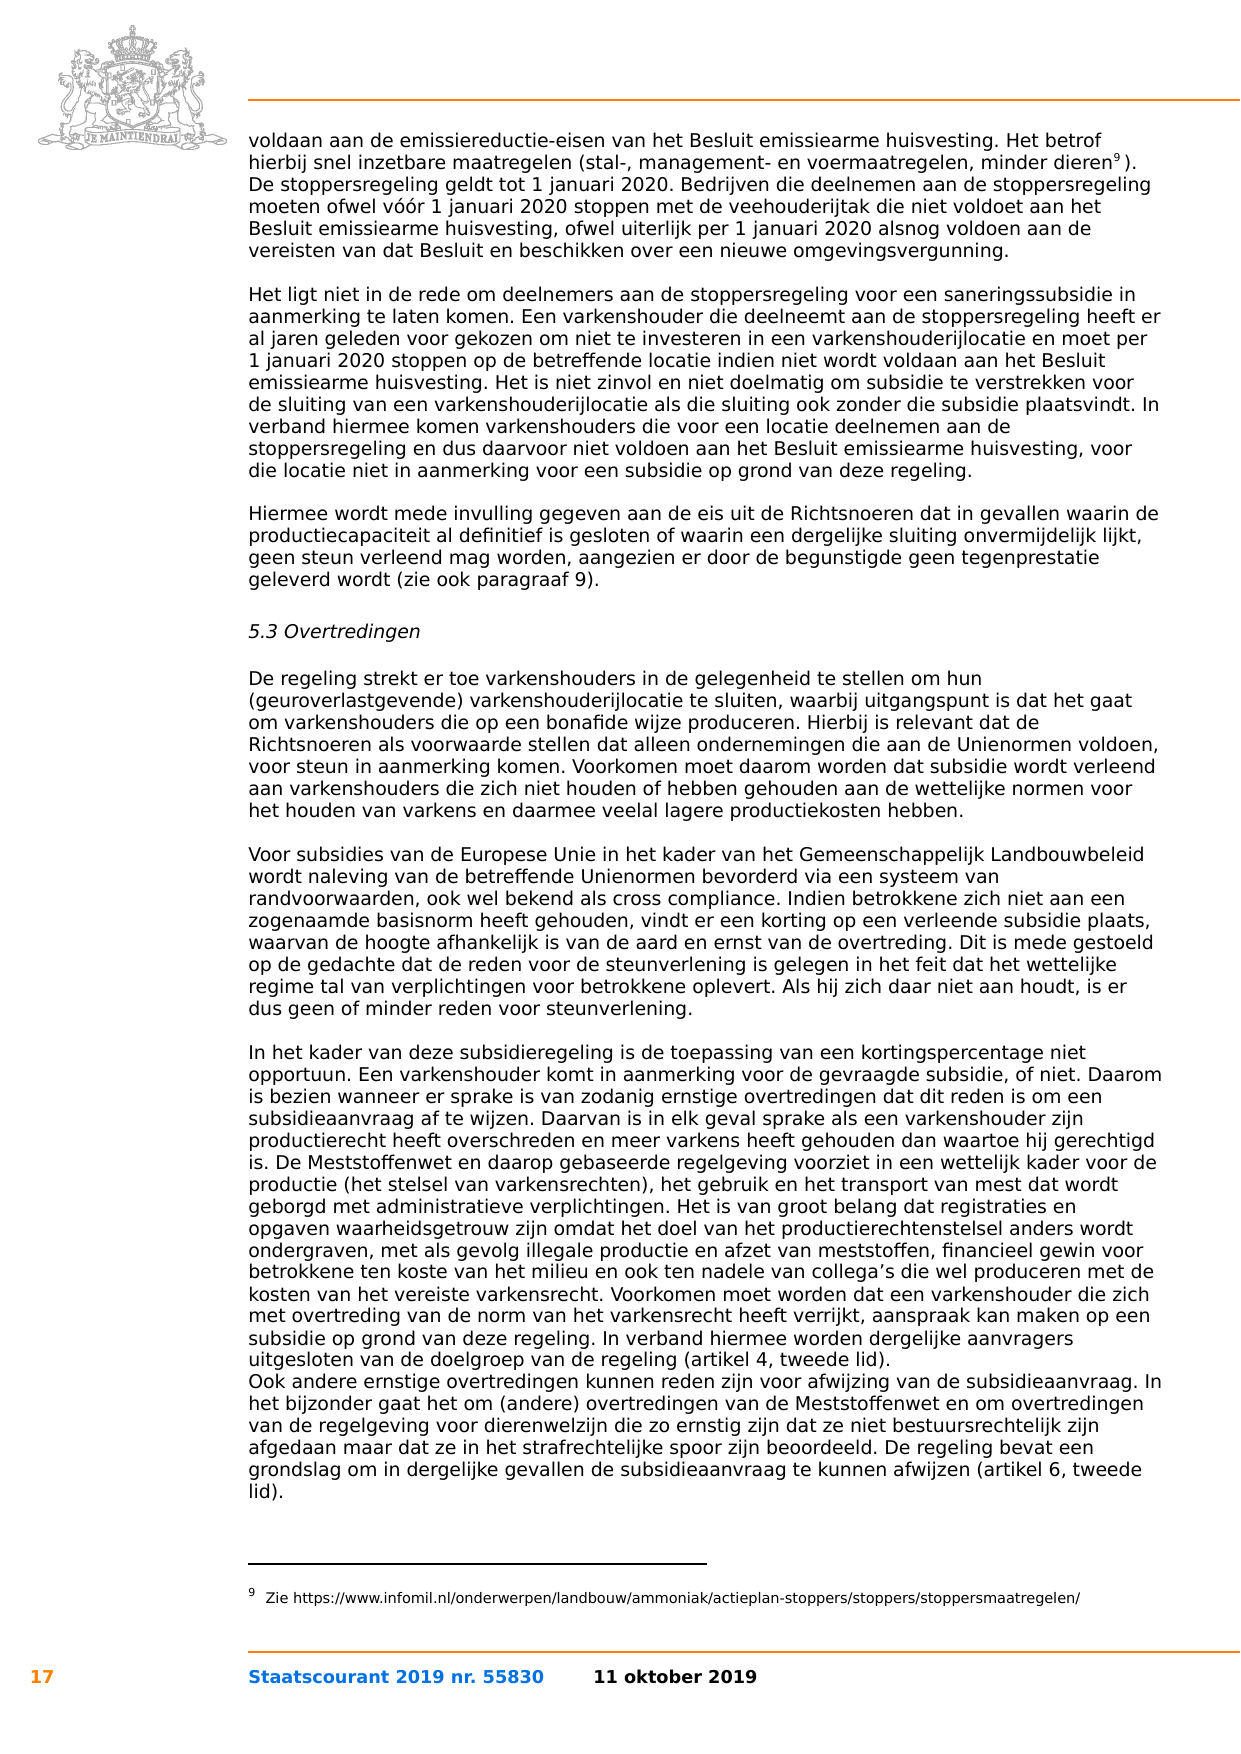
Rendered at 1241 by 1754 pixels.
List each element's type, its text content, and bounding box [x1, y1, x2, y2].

text In het kader van deze subsidieregeling is de toepassing van een kortingspercentage niet opportuun. Een varkenshouder komt in aanmerking voor de gevraagde subsidie, of niet. Daarom is bezien wanneer er sprake is van zodanig ernstige overtredingen dat dit reden is om een subsidieaanvraag af te wijzen. Daarvan is in elk geval sprake als een varkenshouder zijn productierecht heeft overschreden en meer varkens heeft gehouden dan waartoe hij gerechtigd is. De Meststoffenwet en daarop gebaseerde regelgeving voorziet in een wettelijk kader voor de productie (het stelsel van varkensrechten), het gebruik en het transport van mest dat wordt geborgd met administratieve verplichtingen. Het is van groot belang dat registraties en opgaven waarheidsgetrouw zijn omdat het doel van het productierechtenstelsel anders wordt ondergraven, met als gevolg illegale productie en afzet van meststoffen, financieel gewin voor betrokkene ten koste van het milieu en ook ten nadele van collega’s die wel produceren met de kosten van het vereiste varkensrecht. Voorkomen moet worden dat een varkenshouder die zich met overtreding van de norm van het varkensrecht heeft verrijkt, aanspraak kan maken op een subsidie op grond van deze regeling. In verband hiermee worden dergelijke aanvragers uitgesloten van de doelgroep van de regeling (artikel 4, tweede lid). [248, 1042, 1163, 1371]
subtitle 5.3 Overtredingen [248, 621, 1163, 643]
text Voor subsidies van de Europese Unie in het kader van het Gemeenschappelijk Landbouwbeleid wordt naleving van de betreffende Unienormen bevorderd via een systeem van randvoorwaarden, ook wel bekend als cross compliance. Indien betrokkene zich niet aan een zogenaamde basisnorm heeft gehouden, vindt er een korting op een verleende subsidie plaats, waarvan de hoogte afhankelijk is van de aard en ernst van de overtreding. Dit is mede gestoeld op de gedachte dat de reden voor de steunverlening is gelegen in het feit dat het wettelijke regime tal van verplichtingen voor betrokkene oplevert. Als hij zich daar niet aan houdt, is er dus geen of minder reden voor steunverlening. [248, 844, 1163, 1020]
text Het ligt niet in de rede om deelnemers aan de stoppersregeling voor een saneringssubsidie in aanmerking te laten komen. Een varkenshouder die deelneemt aan de stoppersregeling heeft er al jaren geleden voor gekozen om niet te investeren in een varkenshouderijlocatie en moet per 1 januari 2020 stoppen op de betreffende locatie indien niet wordt voldaan aan het Besluit emissiearme huisvesting. Het is niet zinvol en niet doelmatig om subsidie te verstrekken voor de sluiting van een varkenshouderijlocatie als die sluiting ook zonder die subsidie plaatsvindt. In verband hiermee komen varkenshouders die voor een locatie deelnemen aan de stoppersregeling en dus daarvoor niet voldoen aan het Besluit emissiearme huisvesting, voor die locatie niet in aanmerking voor een subsidie op grond van deze regeling. [248, 284, 1163, 481]
text De regeling strekt er toe varkenshouders in de gelegenheid te stellen om hun (geuroverlastgevende) varkenshouderijlocatie te sluiten, waarbij uitgangspunt is dat het gaat om varkenshouders die op een bonafide wijze produceren. Hierbij is relevant dat de Richtsnoeren als voorwaarde stellen dat alleen ondernemingen die aan de Unienormen voldoen, voor steun in aanmerking komen. Voorkomen moet daarom worden dat subsidie wordt verleend aan varkenshouders die zich niet houden of hebben gehouden aan de wettelijke normen voor het houden van varkens en daarmee veelal lagere productiekosten hebben. [248, 668, 1163, 822]
text voldaan aan de emissiereductie-eisen van het Besluit emissiearme huisvesting. Het betrof hierbij snel inzetbare maatregelen (stal-, management- en voermaatregelen, minder dieren). De stoppersregeling geldt tot 1 januari 2020. Bedrijven die deelnemen aan de stoppersregeling moeten ofwel vóór 1 januari 2020 stoppen met de veehouderijtak die niet voldoet aan het Besluit emissiearme huisvesting, ofwel uiterlijk per 1 januari 2020 alsnog voldoen aan de vereisten van dat Besluit en beschikken over een nieuwe omgevingsvergunning. [248, 130, 1163, 262]
picture [38, 25, 227, 150]
text Zie https://www.infomil.nl/onderwerpen/landbouw/ammoniak/actieplan-stoppers/stoppers/stoppersmaatregelen/ [248, 1586, 1163, 1608]
text Ook andere ernstige overtredingen kunnen reden zijn voor afwijzing van de subsidieaanvraag. In het bijzonder gaat het om (andere) overtredingen van de Meststoffenwet en om overtredingen van de regelgeving voor dierenwelzijn die zo ernstig zijn dat ze niet bestuursrechtelijk zijn afgedaan maar dat ze in het strafrechtelijke spoor zijn beoordeeld. De regeling bevat een grondslag om in dergelijke gevallen de subsidieaanvraag te kunnen afwijzen (artikel 6, tweede lid). [248, 1371, 1163, 1503]
text Hiermee wordt mede invulling gegeven aan de eis uit de Richtsnoeren dat in gevallen waarin de productiecapaciteit al definitief is gesloten of waarin een dergelijke sluiting onvermijdelijk lijkt, geen steun verleend mag worden, aangezien er door de begunstigde geen tegenprestatie geleverd wordt (zie ook paragraaf 9). [248, 503, 1163, 591]
